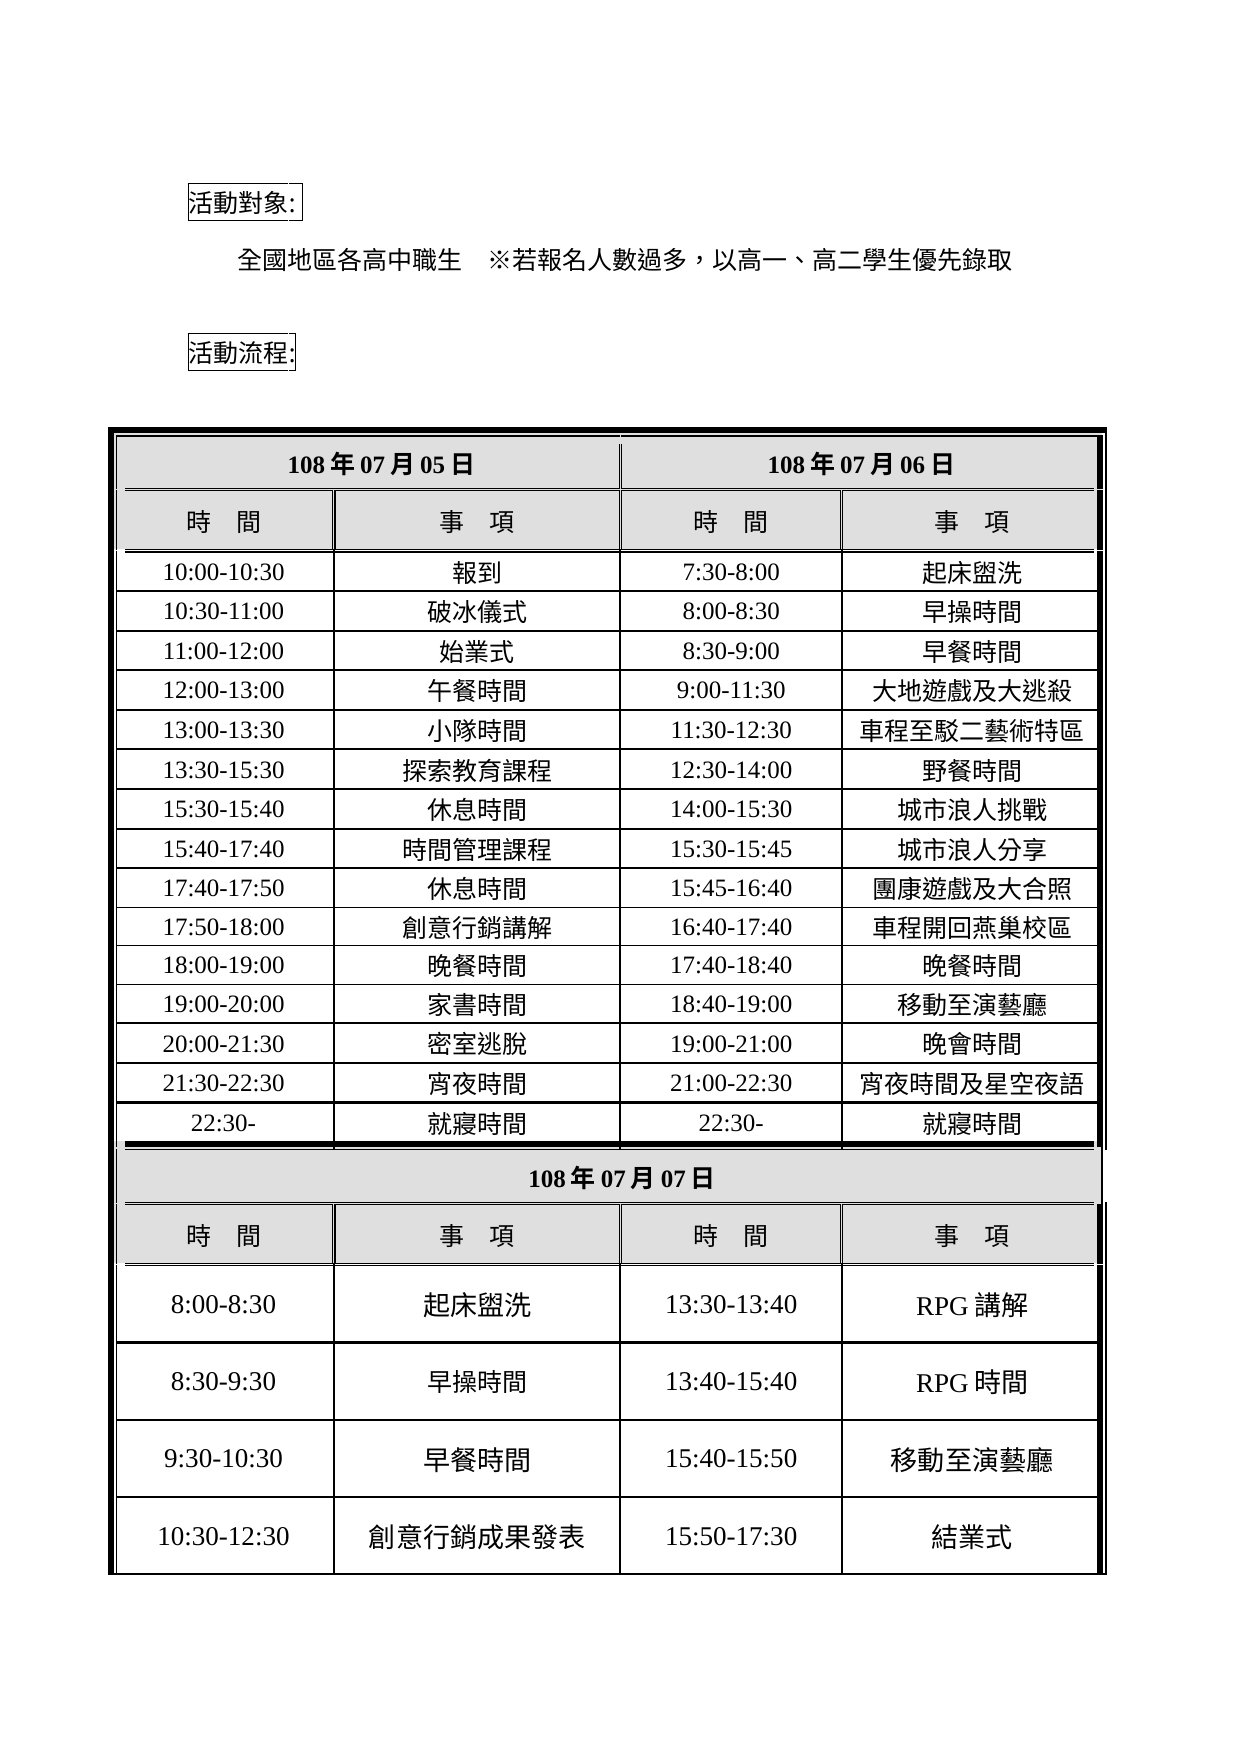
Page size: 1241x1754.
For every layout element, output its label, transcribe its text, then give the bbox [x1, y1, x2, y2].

table_cell 晚餐時間 [335, 946, 619, 984]
table_cell 16:40-17:40 [621, 908, 841, 945]
table_cell 108年07月07日 [114, 1141, 1101, 1202]
table_cell 22:30- [117, 1104, 333, 1141]
table_cell 休息時間 [335, 869, 619, 907]
table_cell 15:40-17:40 [117, 830, 333, 867]
table_cell 早操時間 [335, 1344, 619, 1418]
table_cell 事 項 [842, 488, 1102, 549]
table_cell 事 項 [336, 491, 619, 549]
table_header 108年07月06日 [620, 436, 1097, 488]
table_cell 車程至駁二藝術特區 [843, 711, 1097, 748]
table_cell 12:30-14:00 [621, 750, 841, 788]
table_cell 19:00-20:00 [117, 985, 333, 1022]
table_cell 早餐時間 [335, 1421, 619, 1496]
table_cell 14:00-15:30 [621, 790, 841, 827]
table_cell 時 間 [622, 1205, 840, 1263]
table_cell 18:40-19:00 [621, 985, 841, 1022]
table_cell 15:50-17:30 [621, 1498, 841, 1573]
table_cell 22:30- [621, 1104, 841, 1141]
table_cell 8:00-8:30 [114, 1263, 333, 1341]
table_cell 10:30-12:30 [117, 1498, 333, 1573]
table_cell 車程開回燕巢校區 [843, 908, 1097, 945]
table_cell 休息時間 [335, 790, 619, 827]
table_cell 15:30-15:40 [117, 790, 333, 827]
table_cell 宵夜時間 [335, 1064, 619, 1101]
table_cell 10:00-10:30 [114, 549, 333, 590]
table_cell 報到 [335, 553, 619, 590]
table_cell 宵夜時間及星空夜語 [843, 1064, 1097, 1101]
table_cell 17:50-18:00 [117, 908, 333, 945]
table_cell 20:00-21:30 [117, 1024, 333, 1062]
table_cell 15:40-15:50 [621, 1421, 841, 1496]
table_cell 就寢時間 [843, 1104, 1097, 1141]
table_cell 8:30-9:00 [621, 632, 841, 669]
table_cell 家書時間 [335, 985, 619, 1022]
table_cell 早餐時間 [843, 632, 1097, 669]
table_cell 事 項 [842, 1202, 1101, 1263]
table_cell 17:40-18:40 [621, 946, 841, 984]
table_cell RPG時間 [843, 1344, 1097, 1418]
table_cell 13:00-13:30 [117, 711, 333, 748]
table_cell 18:00-19:00 [117, 946, 333, 984]
table_cell 移動至演藝廳 [843, 985, 1097, 1022]
table_cell 13:30-15:30 [117, 750, 333, 788]
table_cell 早操時間 [843, 592, 1097, 629]
table_cell 創意行銷成果發表 [335, 1498, 619, 1573]
table_cell 19:00-21:00 [621, 1024, 841, 1062]
table_cell 15:30-15:45 [621, 830, 841, 867]
text 活動對象: [187, 164, 1053, 239]
table_cell 結業式 [843, 1498, 1097, 1573]
table_cell 時間管理課程 [335, 830, 619, 867]
table_cell 團康遊戲及大合照 [843, 869, 1097, 907]
table_cell 8:00-8:30 [621, 592, 841, 629]
table_cell 11:30-12:30 [621, 711, 841, 748]
table_cell 9:30-10:30 [117, 1421, 333, 1496]
table_cell 密室逃脫 [335, 1024, 619, 1062]
table_cell 城市浪人挑戰 [843, 790, 1097, 827]
table_cell RPG講解 [843, 1263, 1102, 1341]
table_cell 9:00-11:30 [621, 671, 841, 709]
table_cell 午餐時間 [335, 671, 619, 709]
table_cell 創意行銷講解 [335, 908, 619, 945]
table_cell 12:00-13:00 [117, 671, 333, 709]
table_cell 10:30-11:00 [117, 592, 333, 629]
table_cell 探索教育課程 [335, 750, 619, 788]
table_cell 15:45-16:40 [621, 869, 841, 907]
table_cell 起床盥洗 [843, 549, 1102, 590]
table_cell 時 間 [114, 488, 334, 549]
table_cell 城市浪人分享 [843, 830, 1097, 867]
table_cell 小隊時間 [335, 711, 619, 748]
table_cell 大地遊戲及大逃殺 [843, 671, 1097, 709]
table_cell 野餐時間 [843, 750, 1097, 788]
table_cell 13:40-15:40 [621, 1344, 841, 1418]
table_cell 移動至演藝廳 [843, 1421, 1097, 1496]
table_cell 21:30-22:30 [117, 1064, 333, 1101]
table_cell 起床盥洗 [335, 1266, 619, 1341]
table_cell 13:30-13:40 [621, 1266, 841, 1341]
table_cell 始業式 [335, 632, 619, 669]
table_cell 時 間 [622, 491, 840, 549]
table_cell 8:30-9:30 [117, 1344, 333, 1418]
table_cell 晚餐時間 [843, 946, 1097, 984]
table_cell 就寢時間 [335, 1104, 619, 1141]
table_cell 21:00-22:30 [621, 1064, 841, 1101]
table_cell 時 間 [114, 1202, 334, 1263]
table_cell 11:00-12:00 [117, 632, 333, 669]
table_cell 晚會時間 [843, 1024, 1097, 1062]
table_cell 7:30-8:00 [621, 553, 841, 590]
table_cell 破冰儀式 [335, 592, 619, 629]
text 全國地區各高中職生 ※若報名人數過多，以高一、高二學生優先錄取 [187, 239, 1053, 277]
table_header 108年07月05日 [117, 437, 620, 488]
text 活動流程: [187, 314, 1053, 389]
table_cell 17:40-17:50 [117, 869, 333, 907]
table_cell 事 項 [336, 1205, 619, 1263]
